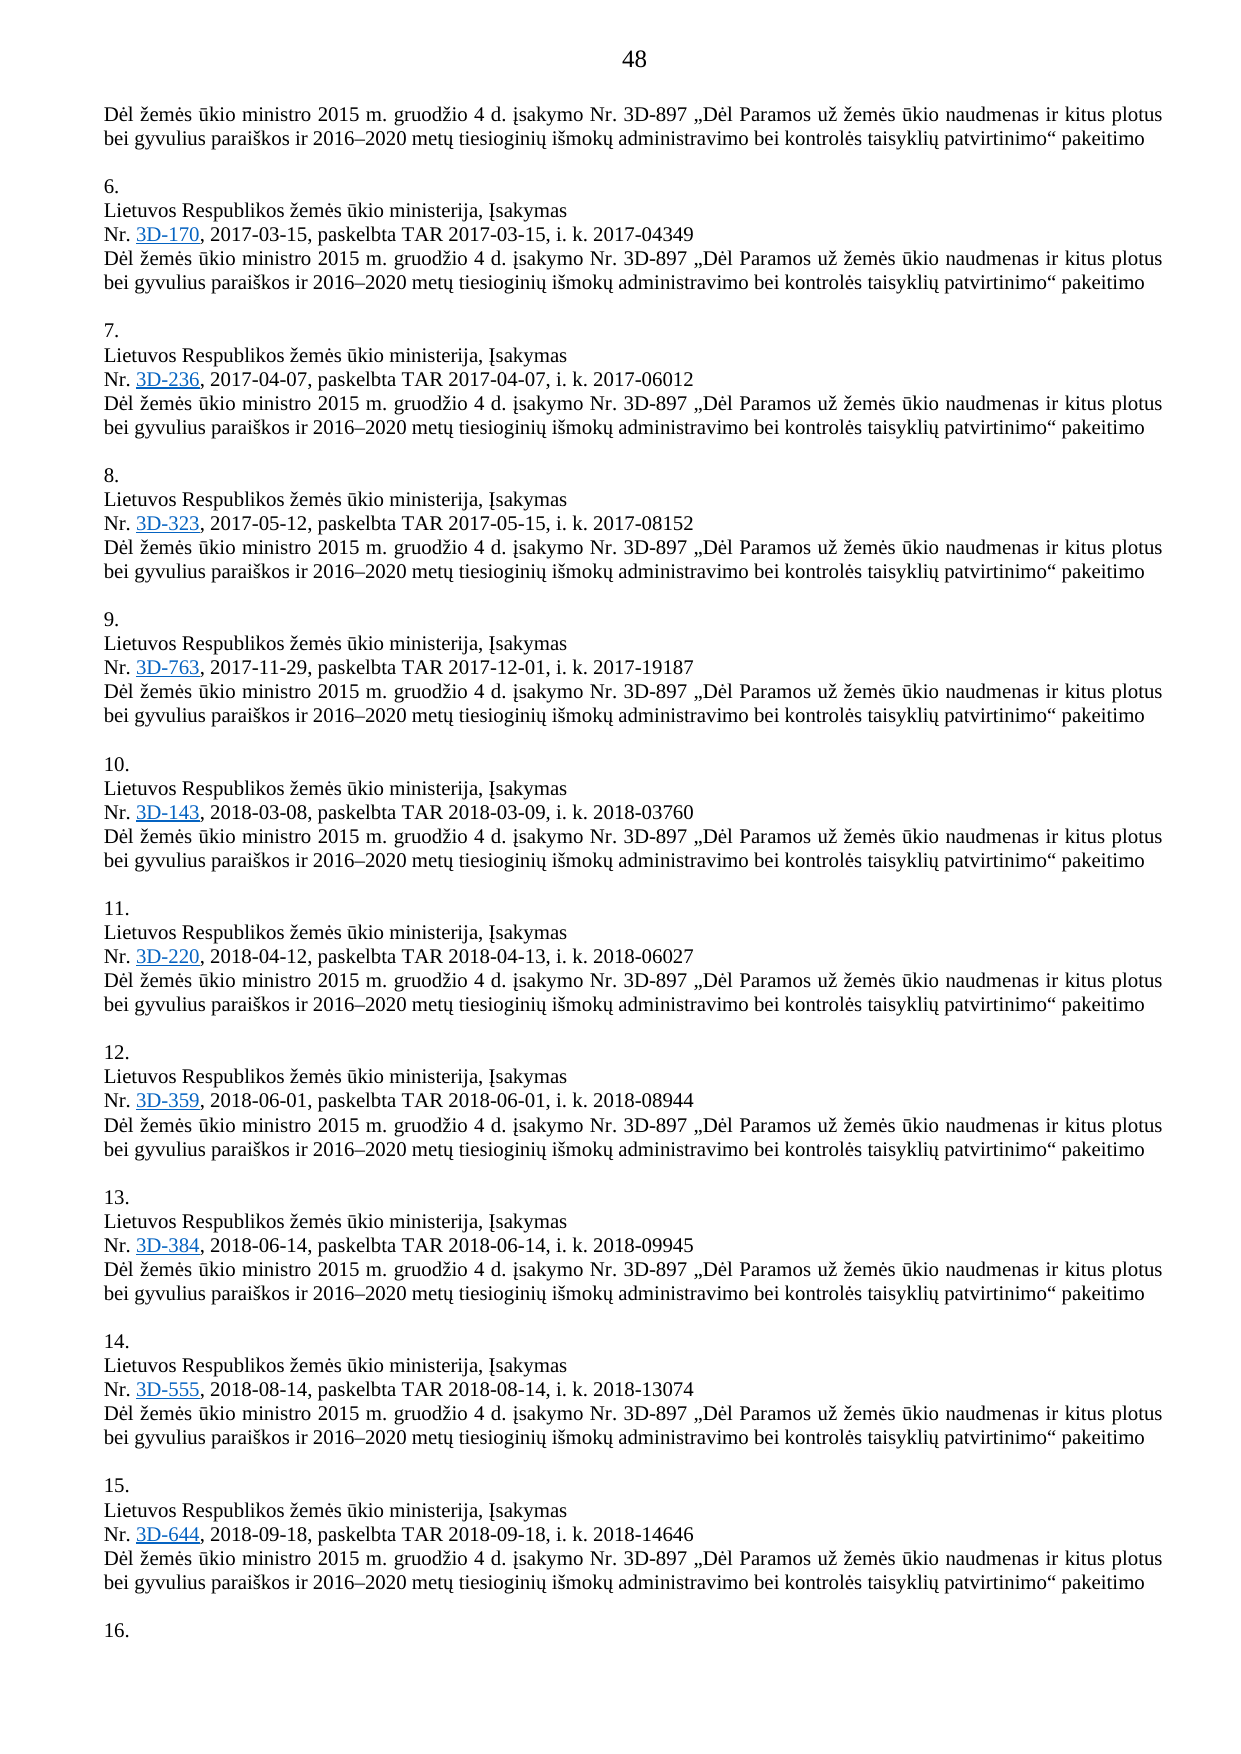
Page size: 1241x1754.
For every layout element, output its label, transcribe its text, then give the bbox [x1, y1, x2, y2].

text Nr. 3D-323, 2017-05-12, paskelbta TAR 2017-05-15, i. k. 2017-08152 [103, 511, 1165, 535]
text 15. [103, 1473, 1165, 1497]
text Dėl žemės ūkio ministro 2015 m. gruodžio 4 d. įsakymo Nr. 3D-897 „Dėl Paramos už žemės ūkio naudmenas ir kitus plotus bei gyvulius paraiškos ir 2016–2020 metų tiesioginių išmokų administravimo bei kontrolės taisyklių patvirtinimo“ pakeitimo [103, 1112, 1165, 1161]
text Dėl žemės ūkio ministro 2015 m. gruodžio 4 d. įsakymo Nr. 3D-897 „Dėl Paramos už žemės ūkio naudmenas ir kitus plotus bei gyvulius paraiškos ir 2016–2020 metų tiesioginių išmokų administravimo bei kontrolės taisyklių patvirtinimo“ pakeitimo [103, 1401, 1165, 1449]
text Nr. 3D-644, 2018-09-18, paskelbta TAR 2018-09-18, i. k. 2018-14646 [103, 1522, 1165, 1546]
text Lietuvos Respublikos žemės ūkio ministerija, Įsakymas [103, 1064, 1165, 1088]
text 9. [103, 607, 1165, 631]
text 7. [103, 318, 1165, 342]
text Dėl žemės ūkio ministro 2015 m. gruodžio 4 d. įsakymo Nr. 3D-897 „Dėl Paramos už žemės ūkio naudmenas ir kitus plotus bei gyvulius paraiškos ir 2016–2020 metų tiesioginių išmokų administravimo bei kontrolės taisyklių patvirtinimo“ pakeitimo [103, 246, 1165, 294]
text 16. [103, 1618, 1165, 1642]
text Nr. 3D-384, 2018-06-14, paskelbta TAR 2018-06-14, i. k. 2018-09945 [103, 1233, 1165, 1257]
text Dėl žemės ūkio ministro 2015 m. gruodžio 4 d. įsakymo Nr. 3D-897 „Dėl Paramos už žemės ūkio naudmenas ir kitus plotus bei gyvulius paraiškos ir 2016–2020 metų tiesioginių išmokų administravimo bei kontrolės taisyklių patvirtinimo“ pakeitimo [103, 391, 1165, 439]
text Dėl žemės ūkio ministro 2015 m. gruodžio 4 d. įsakymo Nr. 3D-897 „Dėl Paramos už žemės ūkio naudmenas ir kitus plotus bei gyvulius paraiškos ir 2016–2020 metų tiesioginių išmokų administravimo bei kontrolės taisyklių patvirtinimo“ pakeitimo [103, 102, 1165, 150]
text Dėl žemės ūkio ministro 2015 m. gruodžio 4 d. įsakymo Nr. 3D-897 „Dėl Paramos už žemės ūkio naudmenas ir kitus plotus bei gyvulius paraiškos ir 2016–2020 metų tiesioginių išmokų administravimo bei kontrolės taisyklių patvirtinimo“ pakeitimo [103, 535, 1165, 583]
text Lietuvos Respublikos žemės ūkio ministerija, Įsakymas [103, 776, 1165, 800]
text Nr. 3D-143, 2018-03-08, paskelbta TAR 2018-03-09, i. k. 2018-03760 [103, 800, 1165, 824]
text Lietuvos Respublikos žemės ūkio ministerija, Įsakymas [103, 342, 1165, 367]
text Dėl žemės ūkio ministro 2015 m. gruodžio 4 d. įsakymo Nr. 3D-897 „Dėl Paramos už žemės ūkio naudmenas ir kitus plotus bei gyvulius paraiškos ir 2016–2020 metų tiesioginių išmokų administravimo bei kontrolės taisyklių patvirtinimo“ pakeitimo [103, 1546, 1165, 1594]
text Nr. 3D-763, 2017-11-29, paskelbta TAR 2017-12-01, i. k. 2017-19187 [103, 655, 1165, 679]
text 6. [103, 174, 1165, 198]
text Dėl žemės ūkio ministro 2015 m. gruodžio 4 d. įsakymo Nr. 3D-897 „Dėl Paramos už žemės ūkio naudmenas ir kitus plotus bei gyvulius paraiškos ir 2016–2020 metų tiesioginių išmokų administravimo bei kontrolės taisyklių patvirtinimo“ pakeitimo [103, 968, 1165, 1016]
text 13. [103, 1185, 1165, 1209]
text 10. [103, 752, 1165, 776]
text Lietuvos Respublikos žemės ūkio ministerija, Įsakymas [103, 1209, 1165, 1233]
text 12. [103, 1040, 1165, 1064]
text Dėl žemės ūkio ministro 2015 m. gruodžio 4 d. įsakymo Nr. 3D-897 „Dėl Paramos už žemės ūkio naudmenas ir kitus plotus bei gyvulius paraiškos ir 2016–2020 metų tiesioginių išmokų administravimo bei kontrolės taisyklių patvirtinimo“ pakeitimo [103, 1257, 1165, 1305]
text 14. [103, 1329, 1165, 1353]
text Lietuvos Respublikos žemės ūkio ministerija, Įsakymas [103, 920, 1165, 944]
text Nr. 3D-170, 2017-03-15, paskelbta TAR 2017-03-15, i. k. 2017-04349 [103, 222, 1165, 246]
text Lietuvos Respublikos žemės ūkio ministerija, Įsakymas [103, 198, 1165, 222]
text Lietuvos Respublikos žemės ūkio ministerija, Įsakymas [103, 631, 1165, 655]
text Nr. 3D-220, 2018-04-12, paskelbta TAR 2018-04-13, i. k. 2018-06027 [103, 944, 1165, 968]
text Dėl žemės ūkio ministro 2015 m. gruodžio 4 d. įsakymo Nr. 3D-897 „Dėl Paramos už žemės ūkio naudmenas ir kitus plotus bei gyvulius paraiškos ir 2016–2020 metų tiesioginių išmokų administravimo bei kontrolės taisyklių patvirtinimo“ pakeitimo [103, 824, 1165, 872]
text Nr. 3D-359, 2018-06-01, paskelbta TAR 2018-06-01, i. k. 2018-08944 [103, 1088, 1165, 1112]
text Lietuvos Respublikos žemės ūkio ministerija, Įsakymas [103, 487, 1165, 511]
text Lietuvos Respublikos žemės ūkio ministerija, Įsakymas [103, 1497, 1165, 1522]
text 8. [103, 463, 1165, 487]
text Dėl žemės ūkio ministro 2015 m. gruodžio 4 d. įsakymo Nr. 3D-897 „Dėl Paramos už žemės ūkio naudmenas ir kitus plotus bei gyvulius paraiškos ir 2016–2020 metų tiesioginių išmokų administravimo bei kontrolės taisyklių patvirtinimo“ pakeitimo [103, 679, 1165, 727]
text 11. [103, 896, 1165, 920]
text Lietuvos Respublikos žemės ūkio ministerija, Įsakymas [103, 1353, 1165, 1377]
text Nr. 3D-236, 2017-04-07, paskelbta TAR 2017-04-07, i. k. 2017-06012 [103, 367, 1165, 391]
text Nr. 3D-555, 2018-08-14, paskelbta TAR 2018-08-14, i. k. 2018-13074 [103, 1377, 1165, 1401]
